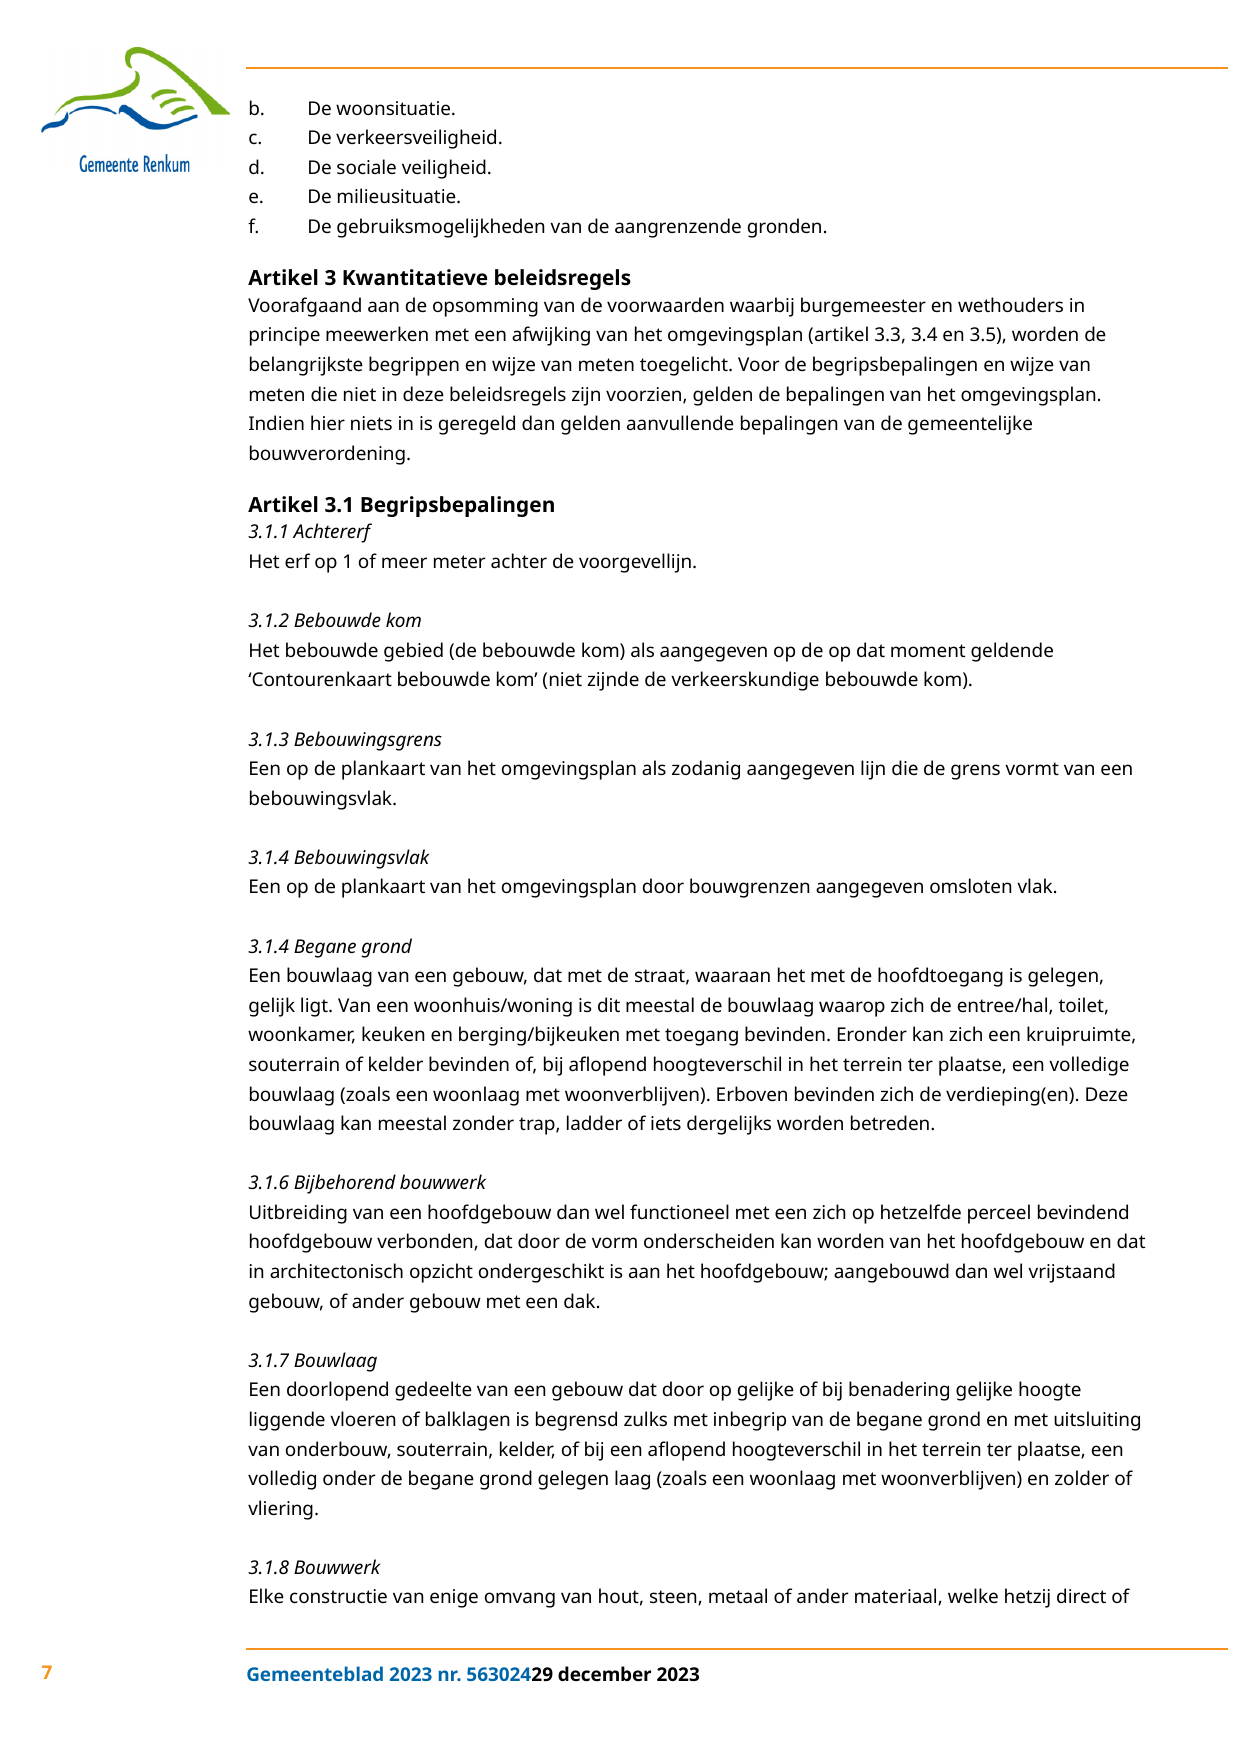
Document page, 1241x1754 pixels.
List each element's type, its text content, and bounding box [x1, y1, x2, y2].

text 3.1.4 Bebouwingsvlak [248, 844, 1152, 870]
list De verkeersveiligheid. [248, 124, 1152, 150]
text 3.1.7 Bouwlaag [248, 1347, 1152, 1373]
text Artikel 3.1 Begripsbepalingen [248, 490, 1152, 519]
text Een bouwlaag van een gebouw, dat met de straat, waaraan het met de hoofdtoegang is gelegen, gelijk ligt. Van een woonhuis/woning is dit meestal de bouwlaag waarop zich de entree/hal, toilet, woonkamer, keuken en berging/bijkeuken met toegang bevinden. Eronder kan zich een kruipruimte, souterrain of kelder bevinden of, bij aflopend hoogteverschil in het terrein ter plaatse, een volledige bouwlaag (zoals een woonlaag met woonverblijven). Erboven bevinden zich de verdieping(en). Deze bouwlaag kan meestal zonder trap, ladder of iets dergelijks worden betreden. [248, 962, 1152, 1136]
list De sociale veiligheid. [248, 154, 1152, 180]
text 3.1.8 Bouwwerk [248, 1554, 1152, 1580]
text 3.1.1 Achtererf [248, 519, 1152, 544]
text 3.1.3 Bebouwingsgrens [248, 726, 1152, 752]
list De gebruiksmogelijkheden van de aangrenzende gronden. [248, 213, 1152, 239]
text Een doorlopend gedeelte van een gebouw dat door op gelijke of bij benadering gelijke hoogte liggende vloeren of balklagen is begrensd zulks met inbegrip van de begane grond en met uitsluiting van onderbouw, souterrain, kelder, of bij een aflopend hoogteverschil in het terrein ter plaatse, een volledig onder de begane grond gelegen laag (zoals een woonlaag met woonverblijven) en zolder of vliering. [248, 1377, 1152, 1521]
list De woonsituatie. [248, 95, 1152, 121]
text Het erf op 1 of meer meter achter de voorgevellijn. [248, 548, 1152, 574]
text 3.1.2 Bebouwde kom [248, 607, 1152, 633]
text 3.1.4 Begane grond [248, 933, 1152, 959]
text Het bebouwde gebied (de bebouwde kom) als aangegeven op de op dat moment geldende ‘Contourenkaart bebouwde kom’ (niet zijnde de verkeerskundige bebouwde kom). [248, 637, 1152, 692]
text Voorafgaand aan de opsomming van de voorwaarden waarbij burgemeester en wethouders in principe meewerken met een afwijking van het omgevingsplan (artikel 3.3, 3.4 en 3.5), worden de belangrijkste begrippen en wijze van meten toegelicht. Voor de begripsbepalingen en wijze van meten die niet in deze beleidsregels zijn voorzien, gelden de bepalingen van het omgevingsplan. Indien hier niets in is geregeld dan gelden aanvullende bepalingen van de gemeentelijke bouwverordening. [248, 292, 1152, 466]
text Een op de plankaart van het omgevingsplan als zodanig aangegeven lijn die de grens vormt van een bebouwingsvlak. [248, 755, 1152, 811]
text Elke constructie van enige omvang van hout, steen, metaal of ander materiaal, welke hetzij direct of [248, 1584, 1152, 1609]
text 3.1.6 Bijbehorend bouwwerk [248, 1169, 1152, 1195]
list De milieusituatie. [248, 183, 1152, 209]
text Uitbreiding van een hoofdgebouw dan wel functioneel met een zich op hetzelfde perceel bevindend hoofdgebouw verbonden, dat door de vorm onderscheiden kan worden van het hoofdgebouw en dat in architectonisch opzicht ondergeschikt is aan het hoofdgebouw; aangebouwd dan wel vrijstaand gebouw, of ander gebouw met een dak. [248, 1199, 1152, 1314]
picture [41, 47, 231, 172]
text Een op de plankaart van het omgevingsplan door bouwgrenzen aangegeven omsloten vlak. [248, 874, 1152, 899]
text Artikel 3 Kwantitatieve beleidsregels [248, 263, 1152, 292]
